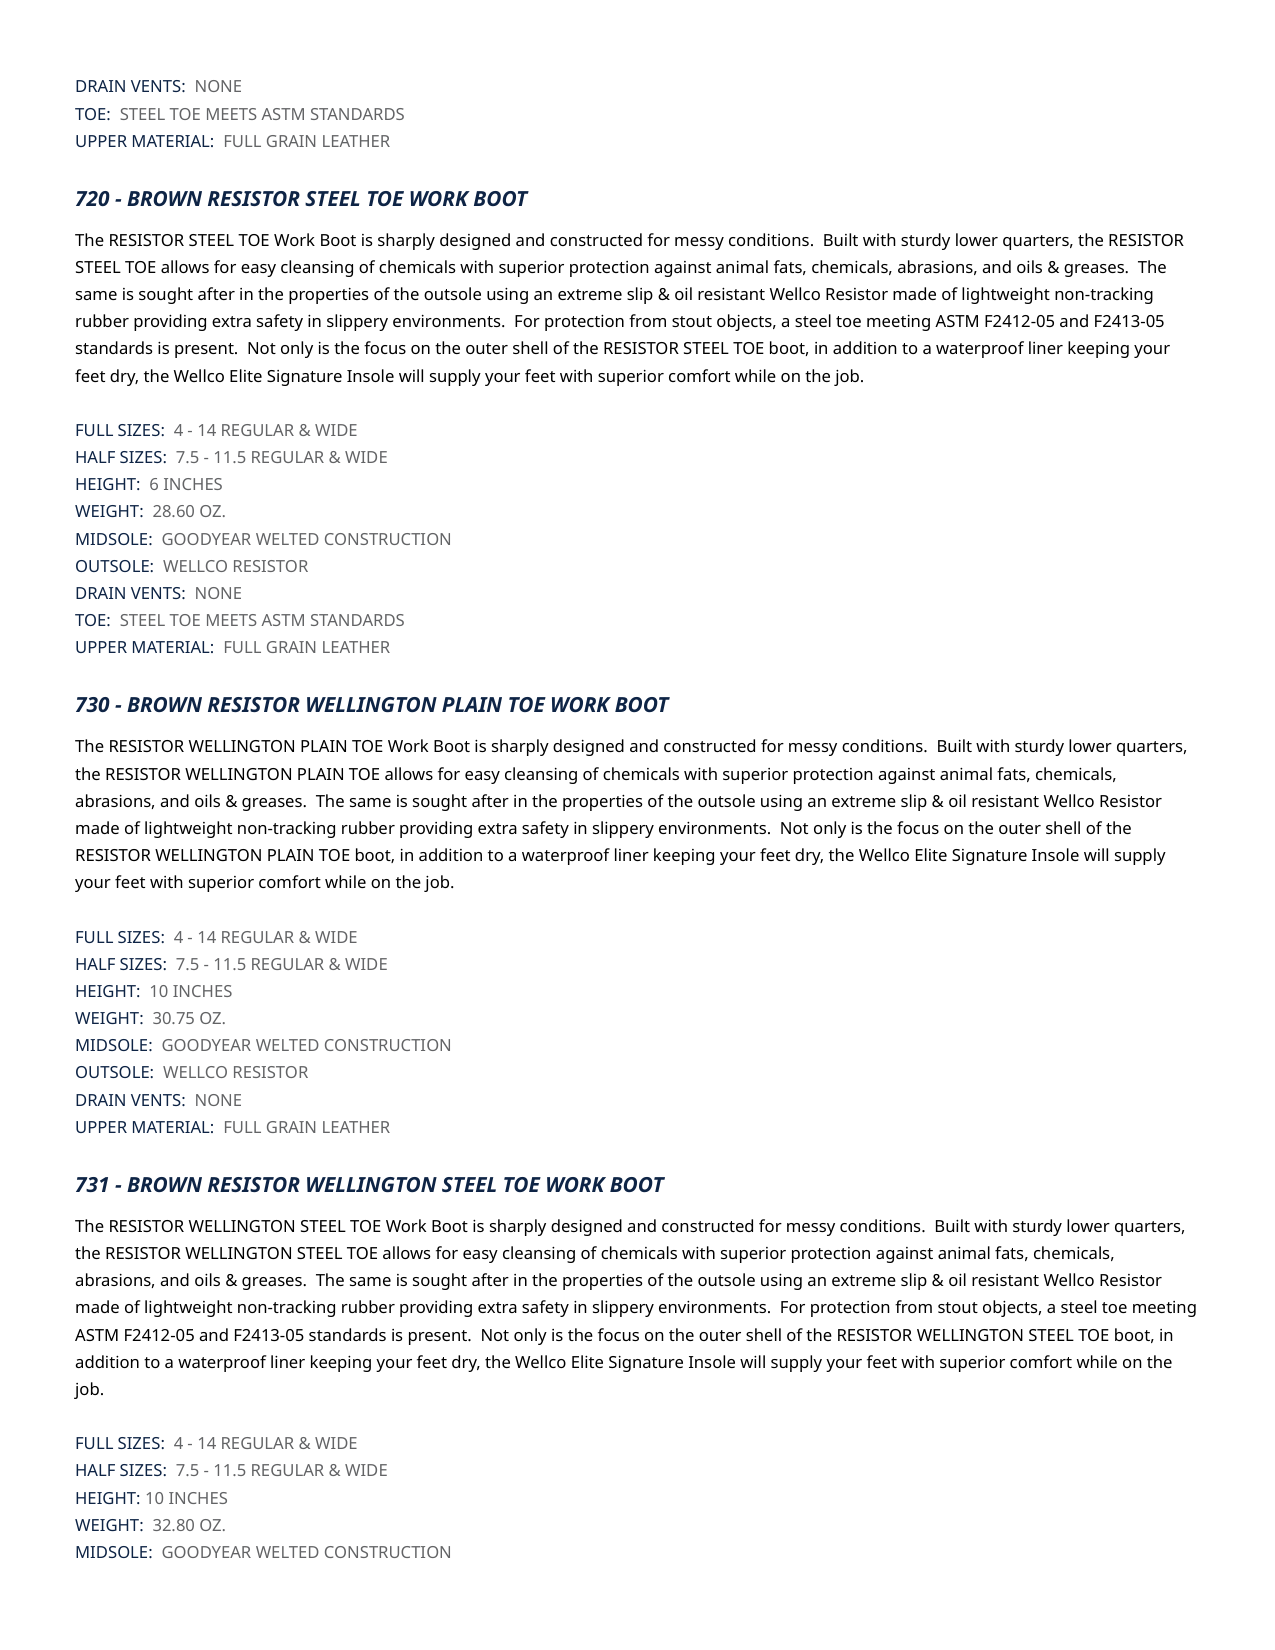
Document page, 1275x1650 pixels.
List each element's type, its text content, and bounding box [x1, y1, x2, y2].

text WEIGHT: 32.80 OZ. [75, 1513, 1200, 1536]
text WEIGHT: 30.75 OZ. [75, 1007, 1200, 1029]
text HALF SIZES: 7.5 - 11.5 REGULAR & WIDE [75, 952, 1200, 975]
text UPPER MATERIAL: FULL GRAIN LEATHER [75, 636, 1200, 659]
text DRAIN VENTS: NONE [75, 75, 1200, 98]
text FULL SIZES: 4 - 14 REGULAR & WIDE [75, 418, 1200, 441]
text OUTSOLE: WELLCO RESISTOR [75, 554, 1200, 577]
text MIDSOLE: GOODYEAR WELTED CONSTRUCTION [75, 1034, 1200, 1057]
text WEIGHT: 28.60 OZ. [75, 500, 1200, 523]
text HALF SIZES: 7.5 - 11.5 REGULAR & WIDE [75, 446, 1200, 468]
text OUTSOLE: WELLCO RESISTOR [75, 1061, 1200, 1084]
text HALF SIZES: 7.5 - 11.5 REGULAR & WIDE [75, 1459, 1200, 1482]
text UPPER MATERIAL: FULL GRAIN LEATHER [75, 129, 1200, 152]
text TOE: STEEL TOE MEETS ASTM STANDARDS [75, 609, 1200, 632]
text FULL SIZES: 4 - 14 REGULAR & WIDE [75, 1432, 1200, 1454]
text The RESISTOR WELLINGTON PLAIN TOE Work Boot is sharply designed and constructed for messy conditions. Built with sturdy lower quarters, the RESISTOR WELLINGTON PLAIN TOE allows for easy cleansing of chemicals with superior protection against animal fats, chemicals, abrasions, and oils & greases. The same is sought after in the properties of the outsole using an extreme slip & oil resistant Wellco Resistor made of lightweight non-tracking rubber providing extra safety in slippery environments. Not only is the focus on the outer shell of the RESISTOR WELLINGTON PLAIN TOE boot, in addition to a waterproof liner keeping your feet dry, the Wellco Elite Signature Insole will supply your feet with superior comfort while on the job. [75, 735, 1200, 893]
text HEIGHT: 10 INCHES [75, 979, 1200, 1002]
text 730 - BROWN RESISTOR WELLINGTON PLAIN TOE WORK BOOT [75, 690, 1200, 719]
text DRAIN VENTS: NONE [75, 582, 1200, 604]
text MIDSOLE: GOODYEAR WELTED CONSTRUCTION [75, 1541, 1200, 1563]
text UPPER MATERIAL: FULL GRAIN LEATHER [75, 1116, 1200, 1138]
text HEIGHT: 10 INCHES [75, 1486, 1200, 1509]
text MIDSOLE: GOODYEAR WELTED CONSTRUCTION [75, 527, 1200, 550]
text FULL SIZES: 4 - 14 REGULAR & WIDE [75, 925, 1200, 948]
text TOE: STEEL TOE MEETS ASTM STANDARDS [75, 102, 1200, 125]
text The RESISTOR WELLINGTON STEEL TOE Work Boot is sharply designed and constructed for messy conditions. Built with sturdy lower quarters, the RESISTOR WELLINGTON STEEL TOE allows for easy cleansing of chemicals with superior protection against animal fats, chemicals, abrasions, and oils & greases. The same is sought after in the properties of the outsole using an extreme slip & oil resistant Wellco Resistor made of lightweight non-tracking rubber providing extra safety in slippery environments. For protection from stout objects, a steel toe meeting ASTM F2412-05 and F2413-05 standards is present. Not only is the focus on the outer shell of the RESISTOR WELLINGTON STEEL TOE boot, in addition to a waterproof liner keeping your feet dry, the Wellco Elite Signature Insole will supply your feet with superior comfort while on the job. [75, 1214, 1200, 1400]
text 720 - BROWN RESISTOR STEEL TOE WORK BOOT [75, 184, 1200, 212]
text The RESISTOR STEEL TOE Work Boot is sharply designed and constructed for messy conditions. Built with sturdy lower quarters, the RESISTOR STEEL TOE allows for easy cleansing of chemicals with superior protection against animal fats, chemicals, abrasions, and oils & greases. The same is sought after in the properties of the outsole using an extreme slip & oil resistant Wellco Resistor made of lightweight non-tracking rubber providing extra safety in slippery environments. For protection from stout objects, a steel toe meeting ASTM F2412-05 and F2413-05 standards is present. Not only is the focus on the outer shell of the RESISTOR STEEL TOE boot, in addition to a waterproof liner keeping your feet dry, the Wellco Elite Signature Insole will supply your feet with superior comfort while on the job. [75, 228, 1200, 387]
text DRAIN VENTS: NONE [75, 1088, 1200, 1111]
text 731 - BROWN RESISTOR WELLINGTON STEEL TOE WORK BOOT [75, 1170, 1200, 1198]
text HEIGHT: 6 INCHES [75, 473, 1200, 496]
